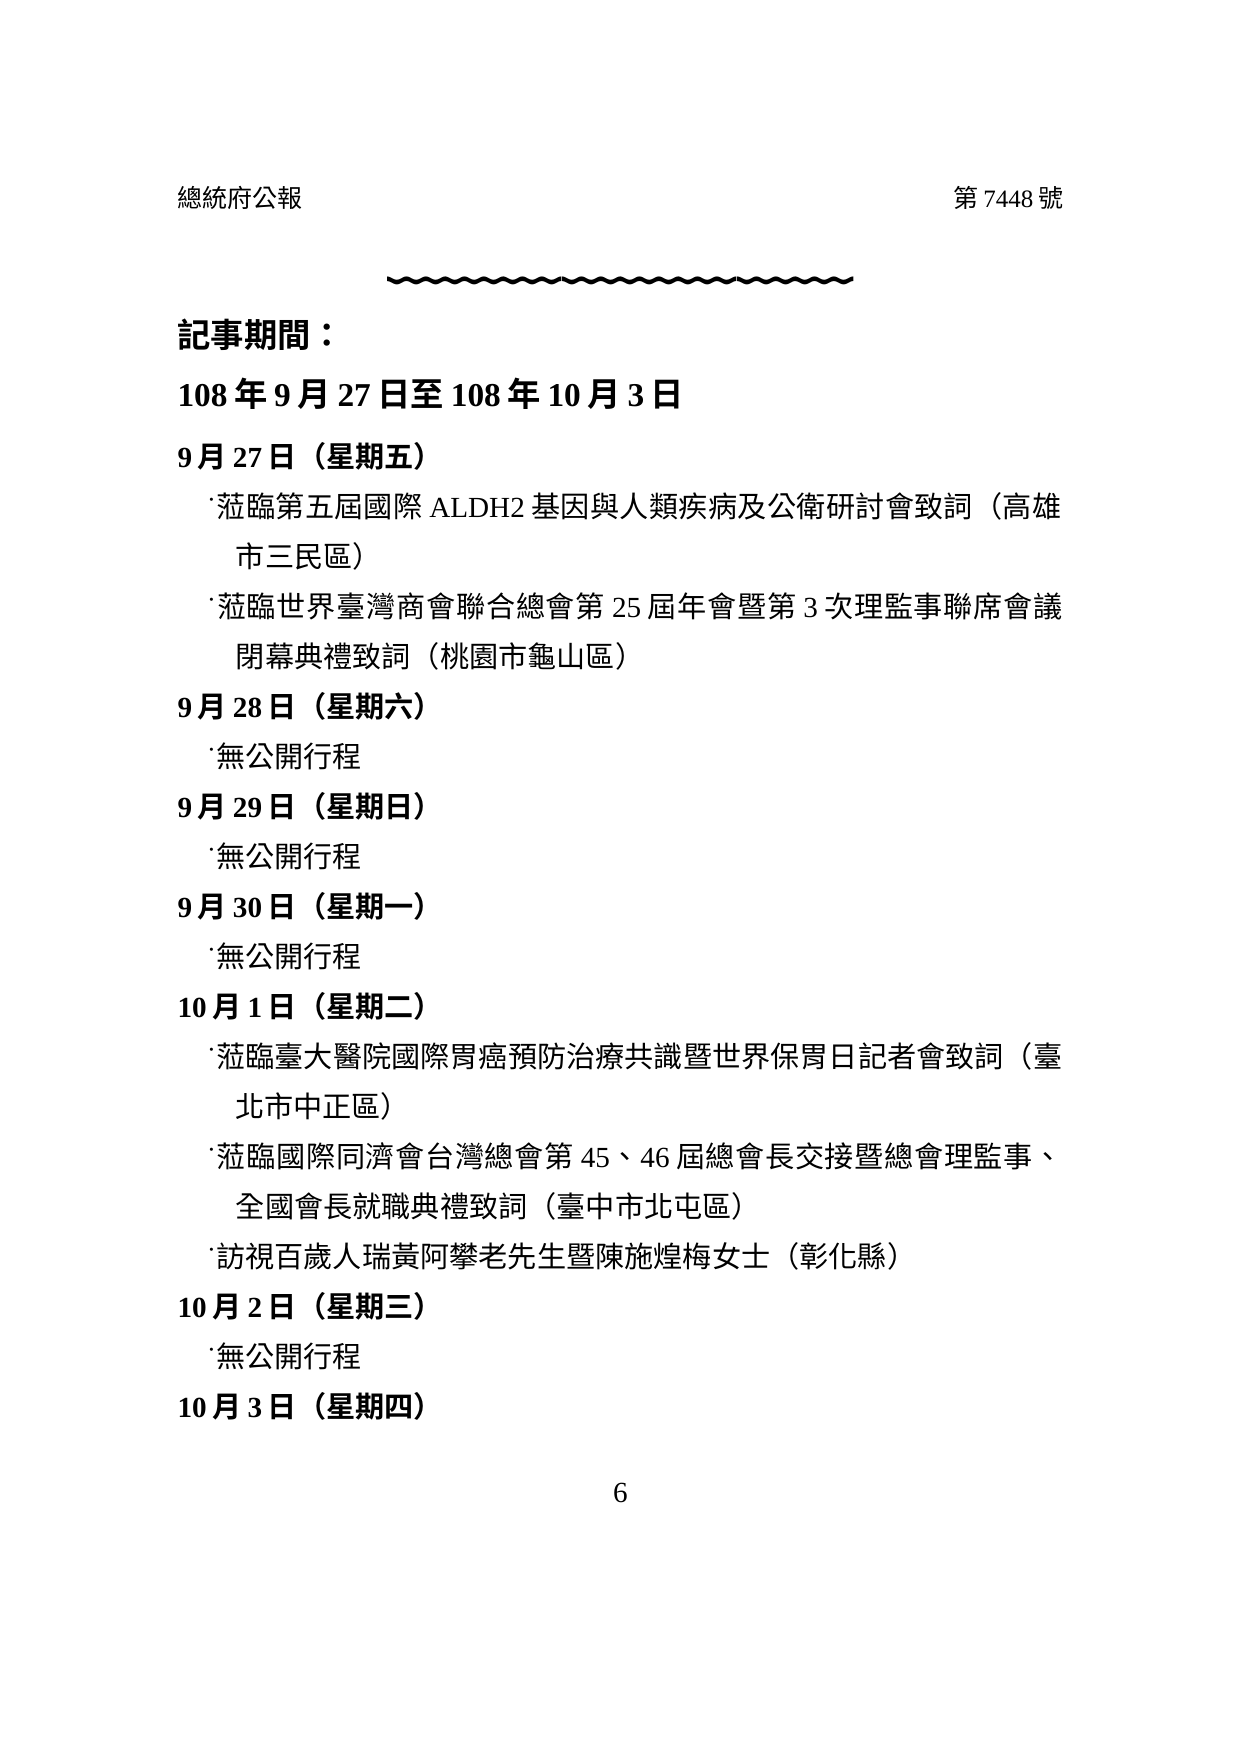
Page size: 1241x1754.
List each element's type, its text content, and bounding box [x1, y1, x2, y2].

text ˙無公開行程 [206, 828, 1063, 878]
text ˙蒞臨世界臺灣商會聯合總會第25屆年會暨第3次理監事聯席會議閉幕典禮致詞（桃園市龜山區） [206, 578, 1063, 678]
text 10月1日（星期二） [177, 978, 1063, 1028]
text ﹏﹏﹏﹏﹏﹏﹏﹏ [177, 266, 1063, 282]
text ˙蒞臨國際同濟會台灣總會第45、46屆總會長交接暨總會理監事、全國會長就職典禮致詞（臺中市北屯區） [206, 1128, 1063, 1228]
text 10月2日（星期三） [177, 1278, 1063, 1328]
text ˙無公開行程 [206, 1328, 1063, 1378]
text 9月29日（星期日） [177, 778, 1063, 828]
text 9月30日（星期一） [177, 878, 1063, 928]
text 記事期間： [177, 307, 1063, 357]
text 10月3日（星期四） [177, 1378, 1063, 1428]
text 9月28日（星期六） [177, 678, 1063, 728]
text 9月27日（星期五） [177, 428, 1063, 478]
text ˙蒞臨第五屆國際ALDH2基因與人類疾病及公衛研討會致詞（高雄市三民區） [206, 478, 1063, 578]
text ˙無公開行程 [206, 728, 1063, 778]
text 108年9月27日至108年10月3日 [177, 369, 1063, 415]
text ˙蒞臨臺大醫院國際胃癌預防治療共識暨世界保胃日記者會致詞（臺北市中正區） [206, 1028, 1063, 1128]
text ˙訪視百歲人瑞黃阿攀老先生暨陳施煌梅女士（彰化縣） [206, 1228, 1063, 1278]
text ˙無公開行程 [206, 928, 1063, 978]
